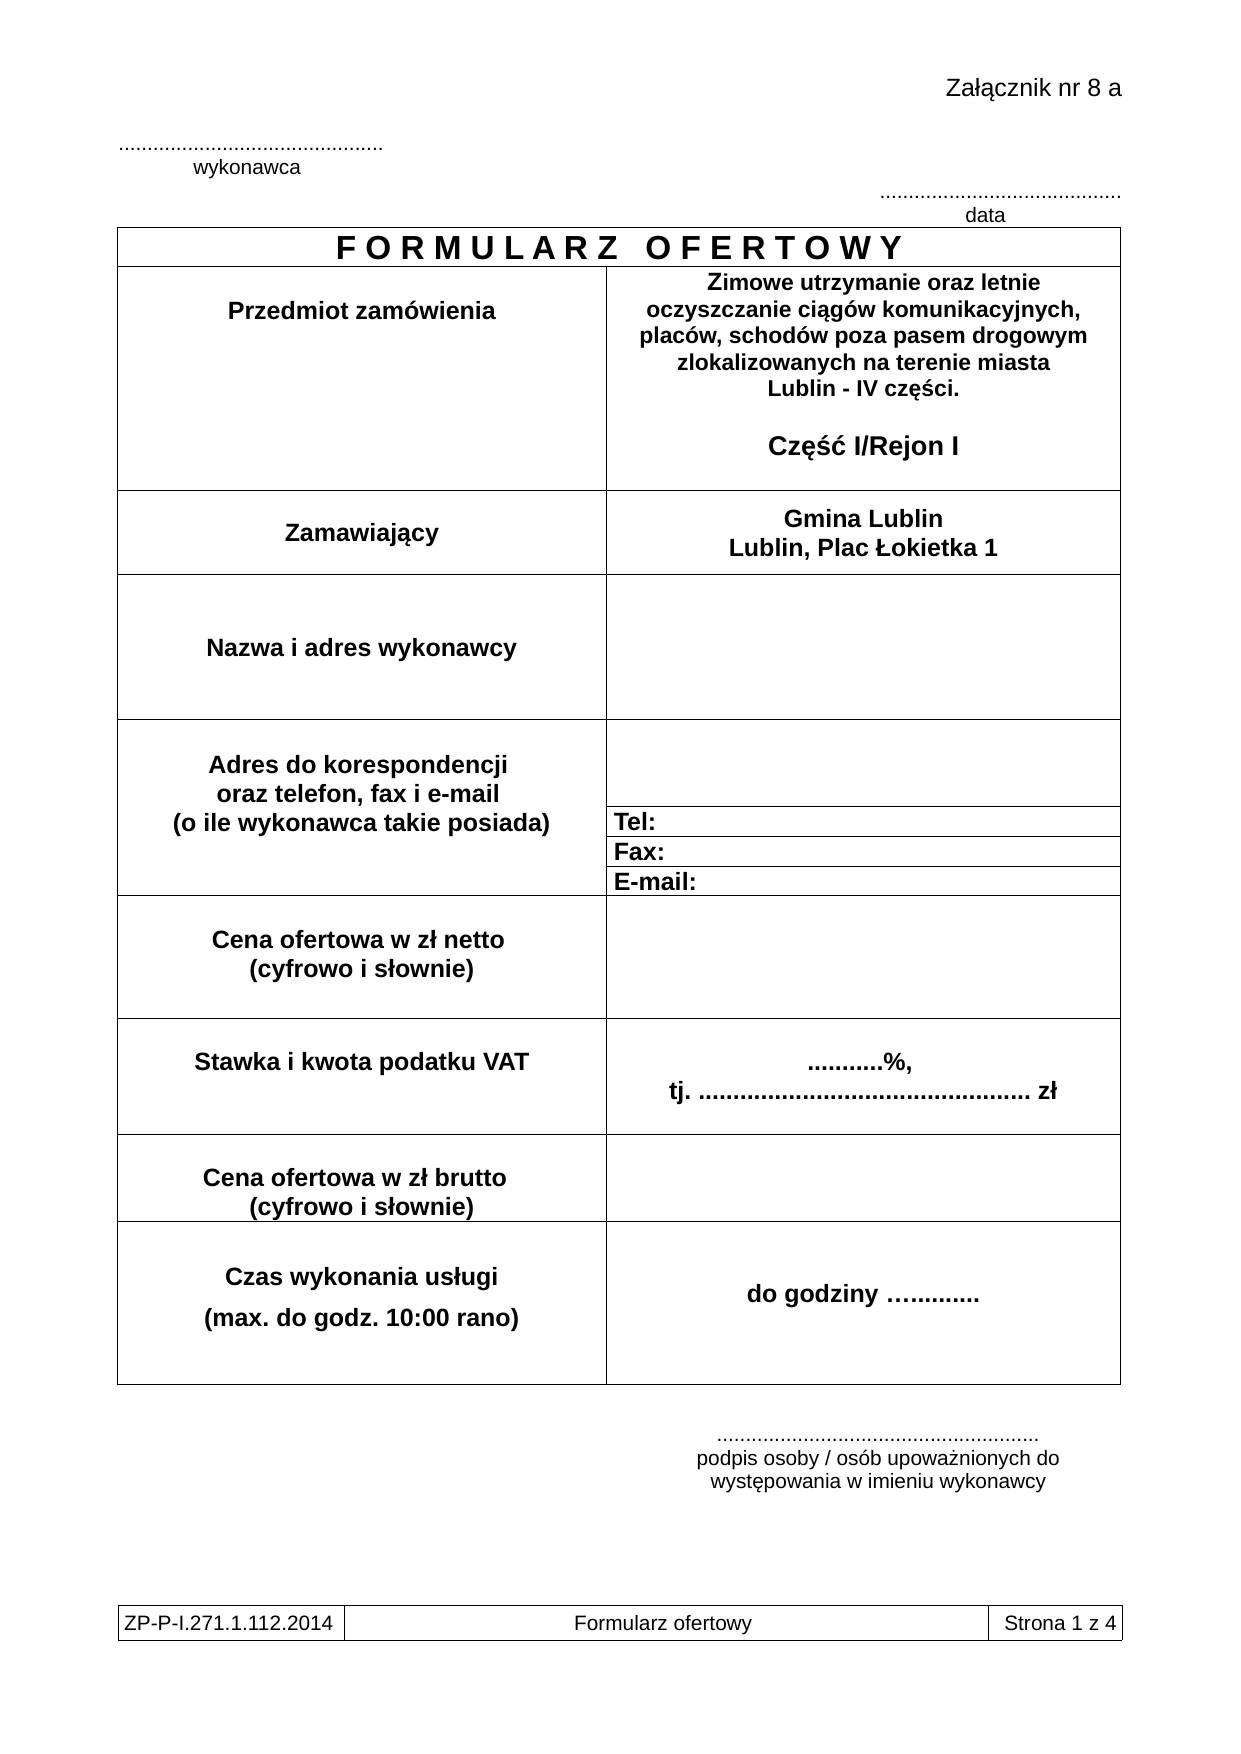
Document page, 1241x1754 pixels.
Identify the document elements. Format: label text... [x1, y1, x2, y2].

table_cell [607, 896, 1120, 1017]
table_cell Zamawiający [118, 491, 606, 574]
table_cell Cena ofertowa w zł netto (cyfrowo i słownie) [118, 896, 606, 1017]
table_cell Fax: [607, 837, 1120, 866]
table_header F O R M U L A R Z O F E R T O W Y [118, 228, 1120, 266]
table_cell [607, 575, 1120, 719]
subtitle Załącznik nr 8 a [118, 73, 1122, 102]
table_cell Nazwa i adres wykonawcy [118, 575, 606, 719]
table_cell Adres do korespondencji oraz telefon, fax i e-mail (o ile wykonawca takie posiada) [118, 720, 606, 895]
text podpis osoby / osób upoważnionych do [561, 1445, 1122, 1469]
table_cell [607, 720, 1120, 806]
table_cell Gmina Lublin Lublin, Plac Łokietka 1 [607, 491, 1120, 574]
table_cell [607, 1135, 1120, 1221]
table_cell do godziny ….......... [607, 1222, 1120, 1384]
text .......................................... [118, 179, 1122, 203]
table_cell Przedmiot zamówienia [118, 267, 606, 490]
text wykonawca [118, 155, 1122, 179]
table_cell Zimowe utrzymanie oraz letnie oczyszczanie ciągów komunikacyjnych, placów, schodów poza pasem drogowym zlokalizowanych na terenie miasta Lublin - IV części. Część I/Rejon I [607, 267, 1120, 490]
text występowania w imieniu wykonawcy [561, 1469, 1122, 1493]
text .............................................. [118, 131, 1122, 155]
table_cell Tel: [607, 807, 1120, 836]
table_cell Czas wykonania usługi (max. do godz. 10:00 rano) [118, 1222, 606, 1384]
text data [118, 203, 1122, 227]
table_cell Cena ofertowa w zł brutto (cyfrowo i słownie) [118, 1135, 606, 1221]
table_cell ...........%, tj. ................................................ zł [607, 1019, 1120, 1133]
text ........................................................ [561, 1421, 1122, 1445]
table_cell Stawka i kwota podatku VAT [118, 1019, 606, 1133]
table_cell E-mail: [607, 867, 1120, 895]
